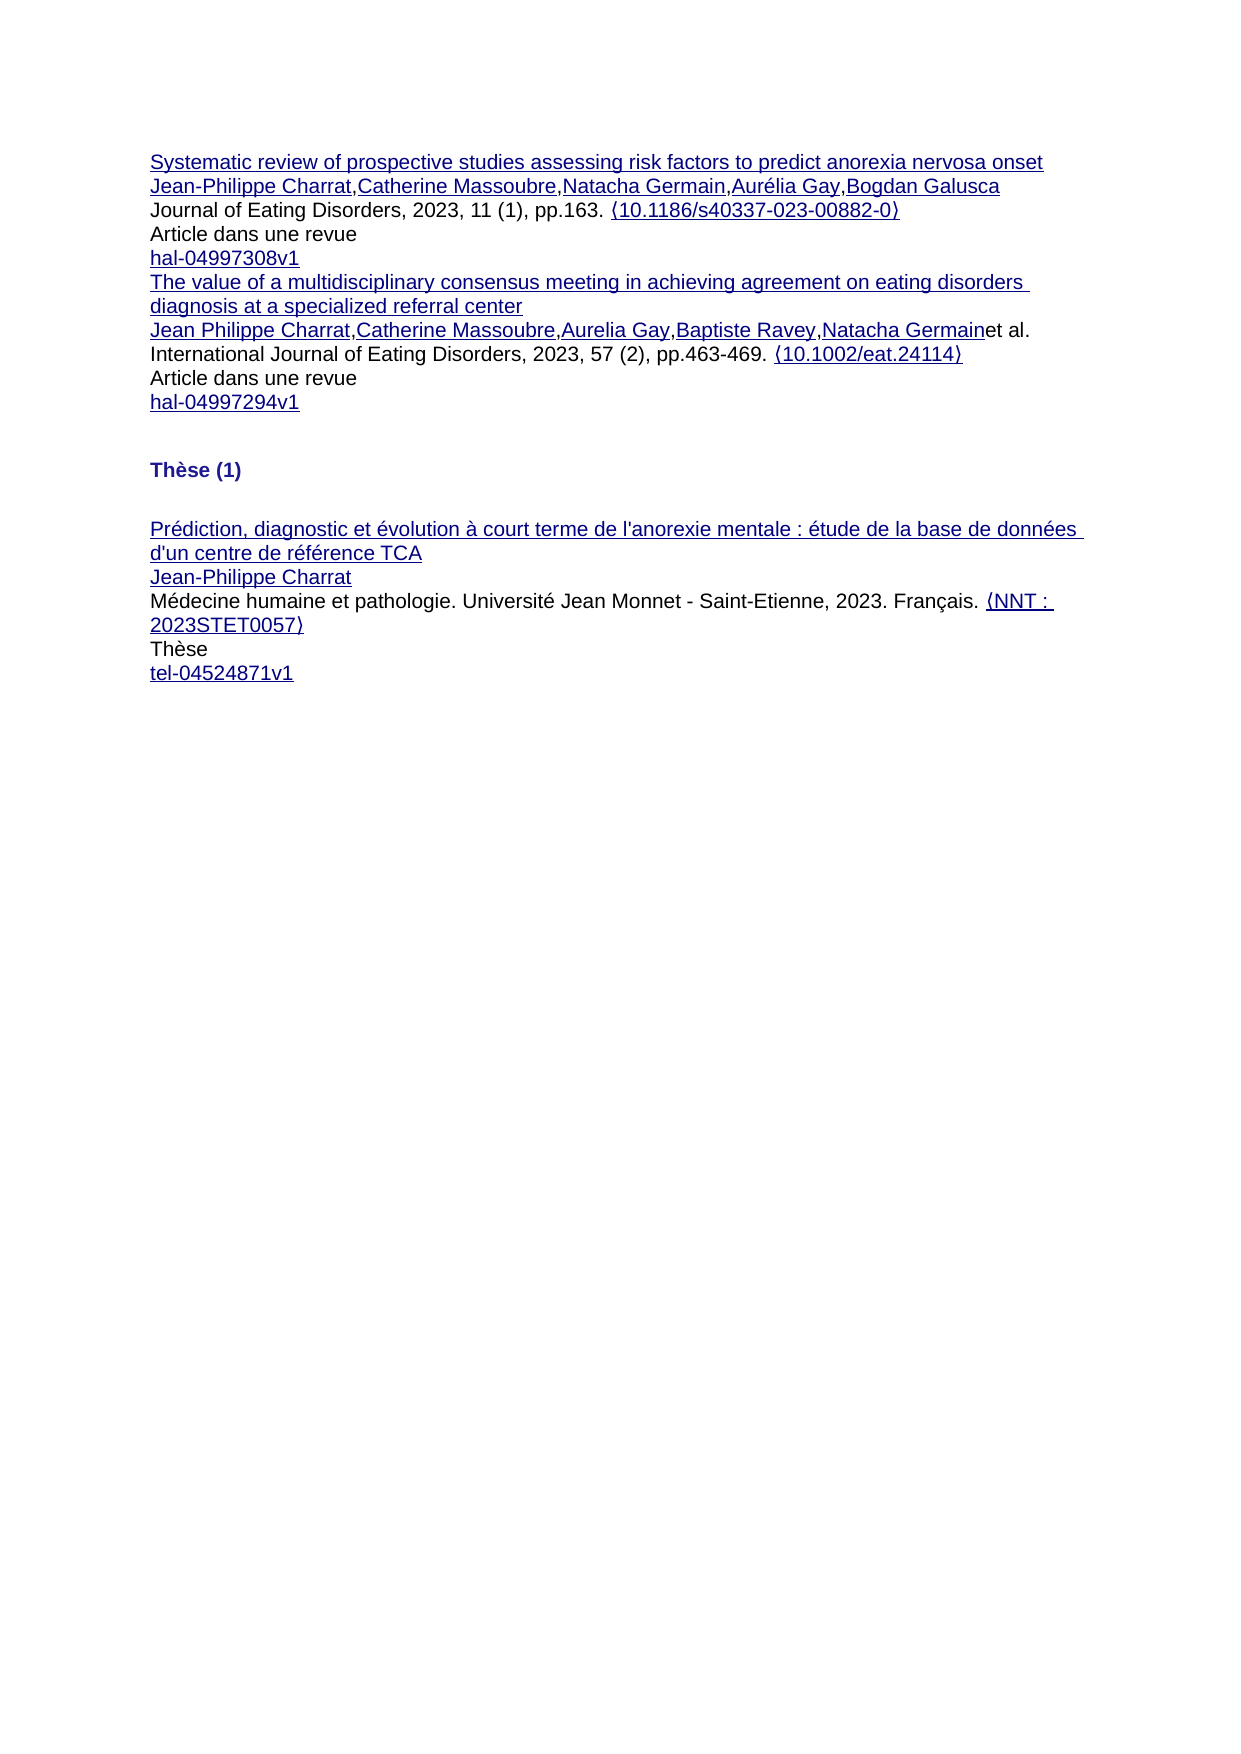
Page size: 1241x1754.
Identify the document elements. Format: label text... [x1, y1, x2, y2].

subtitle Thèse (1) [150, 458, 1090, 482]
table_header Systematic review of prospective studies assessing risk factors to predict anorexia nervosa onset Jean-Philippe Charrat,Catherine Massoubre,Natacha Germain,Aurélia Gay,Bogdan Galusca Journal of Eating Disorders, 2023, 11 (1), pp.163. ⟨10.1186/s40337-023-00882-0⟩ Article dans une revue hal-04997308v1 [150, 150, 1090, 270]
table_header Prédiction, diagnostic et évolution à court terme de l'anorexie mentale : étude de la base de données d'un centre de référence TCA Jean-Philippe Charrat Médecine humaine et pathologie. Université Jean Monnet - Saint-Etienne, 2023. Français. ⟨NNT : 2023STET0057⟩ Thèse tel-04524871v1 [150, 517, 1090, 684]
table_cell The value of a multidisciplinary consensus meeting in achieving agreement on eating disorders diagnosis at a specialized referral center Jean Philippe Charrat,Catherine Massoubre,Aurelia Gay,Baptiste Ravey,Natacha Germainet al. International Journal of Eating Disorders, 2023, 57 (2), pp.463-469. ⟨10.1002/eat.24114⟩ Article dans une revue hal-04997294v1 [150, 270, 1090, 413]
